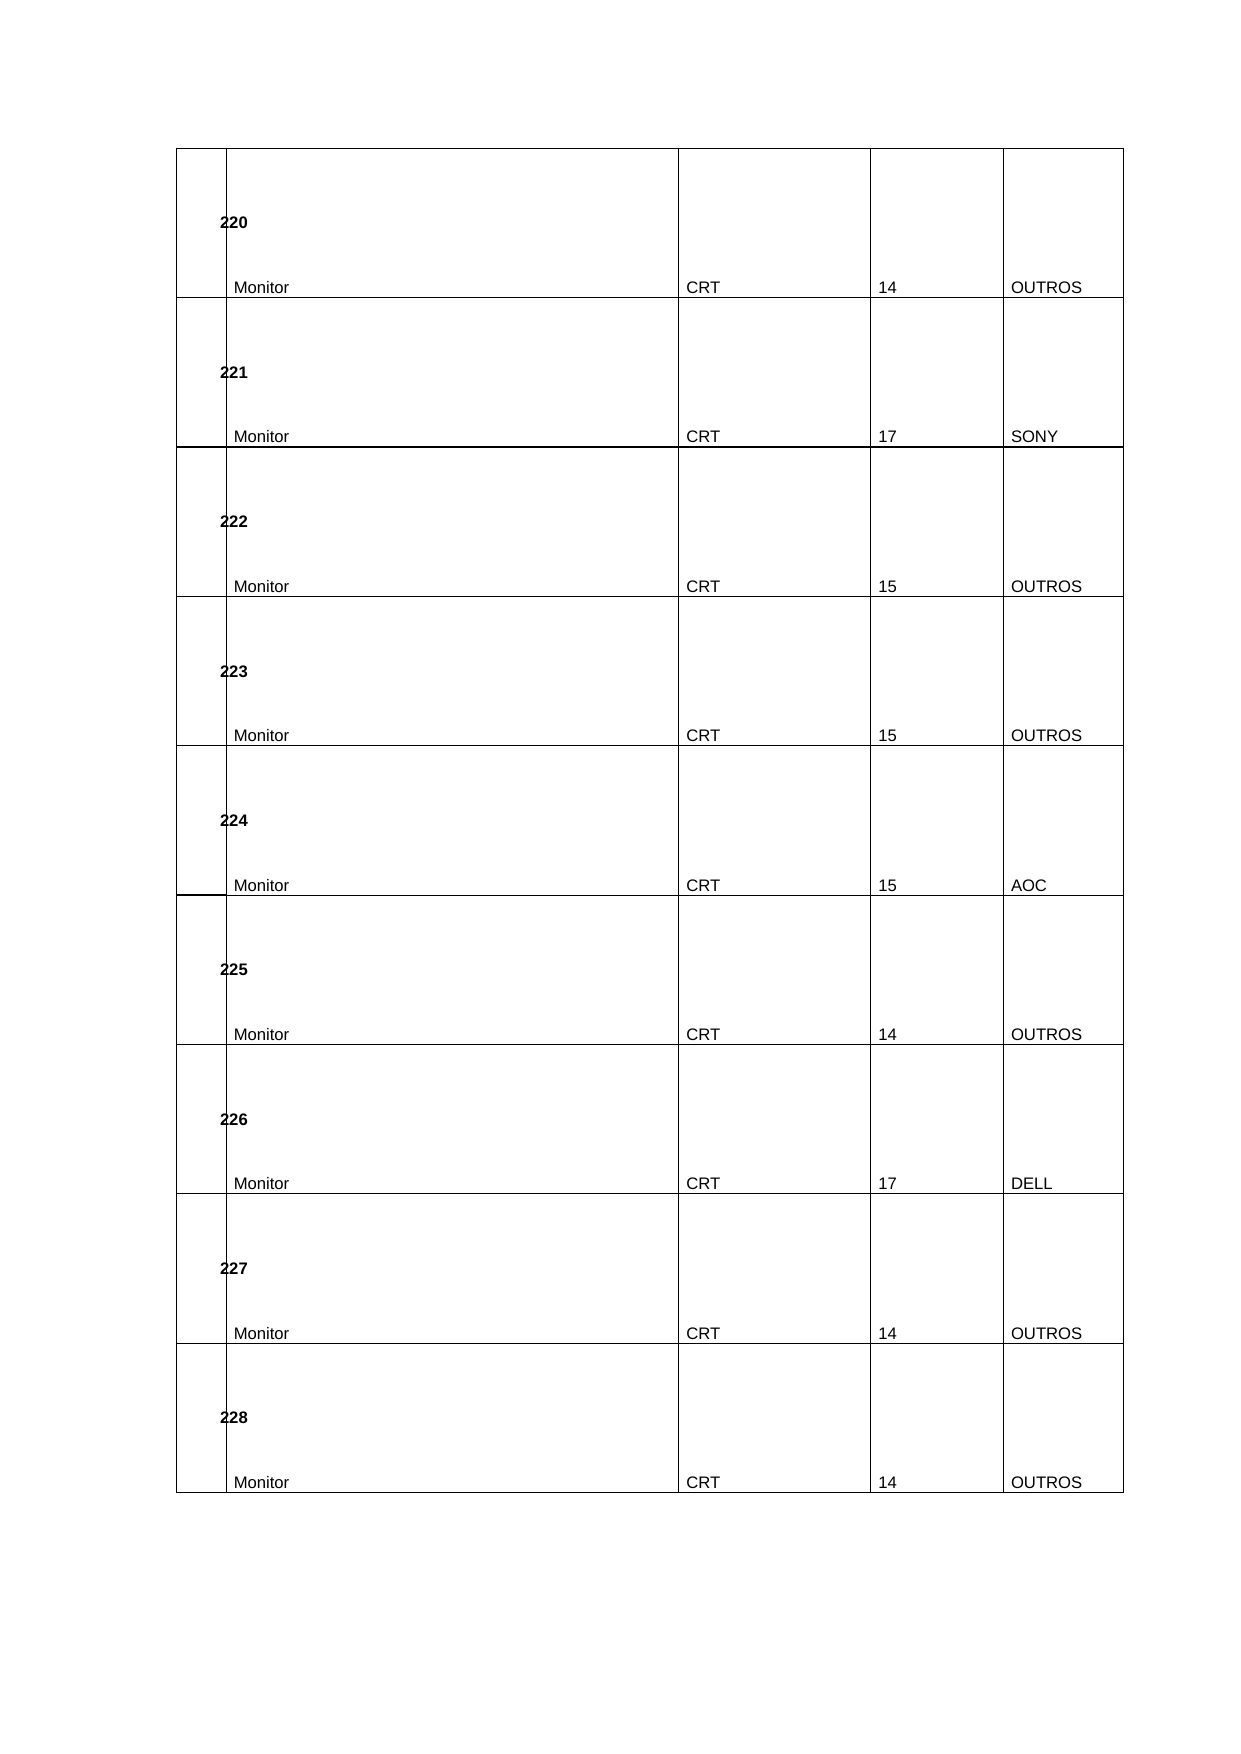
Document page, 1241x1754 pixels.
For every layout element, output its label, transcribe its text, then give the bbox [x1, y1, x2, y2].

table_cell CRT [679, 1344, 870, 1492]
table_cell [1124, 1343, 1128, 1492]
table_cell OUTROS [1004, 1344, 1123, 1492]
table_cell AOC [1004, 746, 1123, 894]
table_cell DELL [1004, 1045, 1123, 1193]
table_cell 228 [177, 1344, 226, 1492]
table_cell 224 [177, 746, 226, 894]
table_cell OUTROS [1004, 896, 1123, 1044]
table_cell CRT [679, 1194, 870, 1343]
table_cell [1124, 596, 1128, 745]
table_cell 17 [871, 1045, 1003, 1193]
table_cell Monitor [227, 1045, 678, 1193]
table_cell 15 [871, 448, 1003, 596]
table_cell [1124, 895, 1128, 1044]
table_cell 222 [177, 448, 226, 596]
table_cell Monitor [227, 448, 678, 596]
table_cell Monitor [227, 298, 678, 446]
table_cell 15 [871, 746, 1003, 894]
table_cell 226 [177, 1045, 226, 1193]
table_cell [1124, 1044, 1128, 1193]
table_cell CRT [679, 149, 870, 297]
table_cell CRT [679, 298, 870, 446]
table_cell Monitor [227, 597, 678, 745]
table_cell 223 [177, 597, 226, 745]
table_cell OUTROS [1004, 149, 1123, 297]
table_cell OUTROS [1004, 448, 1123, 596]
table_cell Monitor [227, 896, 678, 1044]
table_cell 15 [871, 597, 1003, 745]
table_cell CRT [679, 896, 870, 1044]
table_cell 227 [177, 1194, 226, 1343]
table_cell SONY [1004, 298, 1123, 446]
table_cell Monitor [227, 149, 678, 297]
table_cell 14 [871, 1194, 1003, 1343]
table_cell CRT [679, 746, 870, 894]
table_cell 17 [871, 298, 1003, 446]
table_cell [1124, 297, 1128, 446]
table_cell [1124, 148, 1128, 297]
table_cell 14 [871, 1344, 1003, 1492]
table_cell CRT [679, 597, 870, 745]
table_cell 14 [871, 896, 1003, 1044]
table_cell Monitor [227, 746, 678, 894]
table_cell [1124, 745, 1128, 894]
table_cell 14 [871, 149, 1003, 297]
table_cell CRT [679, 448, 870, 596]
table_cell [1124, 446, 1128, 596]
table_cell CRT [679, 1045, 870, 1193]
table_cell Monitor [227, 1194, 678, 1343]
table_cell OUTROS [1004, 1194, 1123, 1343]
table_cell 220 [177, 149, 226, 297]
table_cell 225 [177, 896, 226, 1044]
table_cell Monitor [227, 1344, 678, 1492]
table_cell [1124, 1193, 1128, 1343]
table_cell OUTROS [1004, 597, 1123, 745]
table_cell 221 [177, 298, 226, 446]
